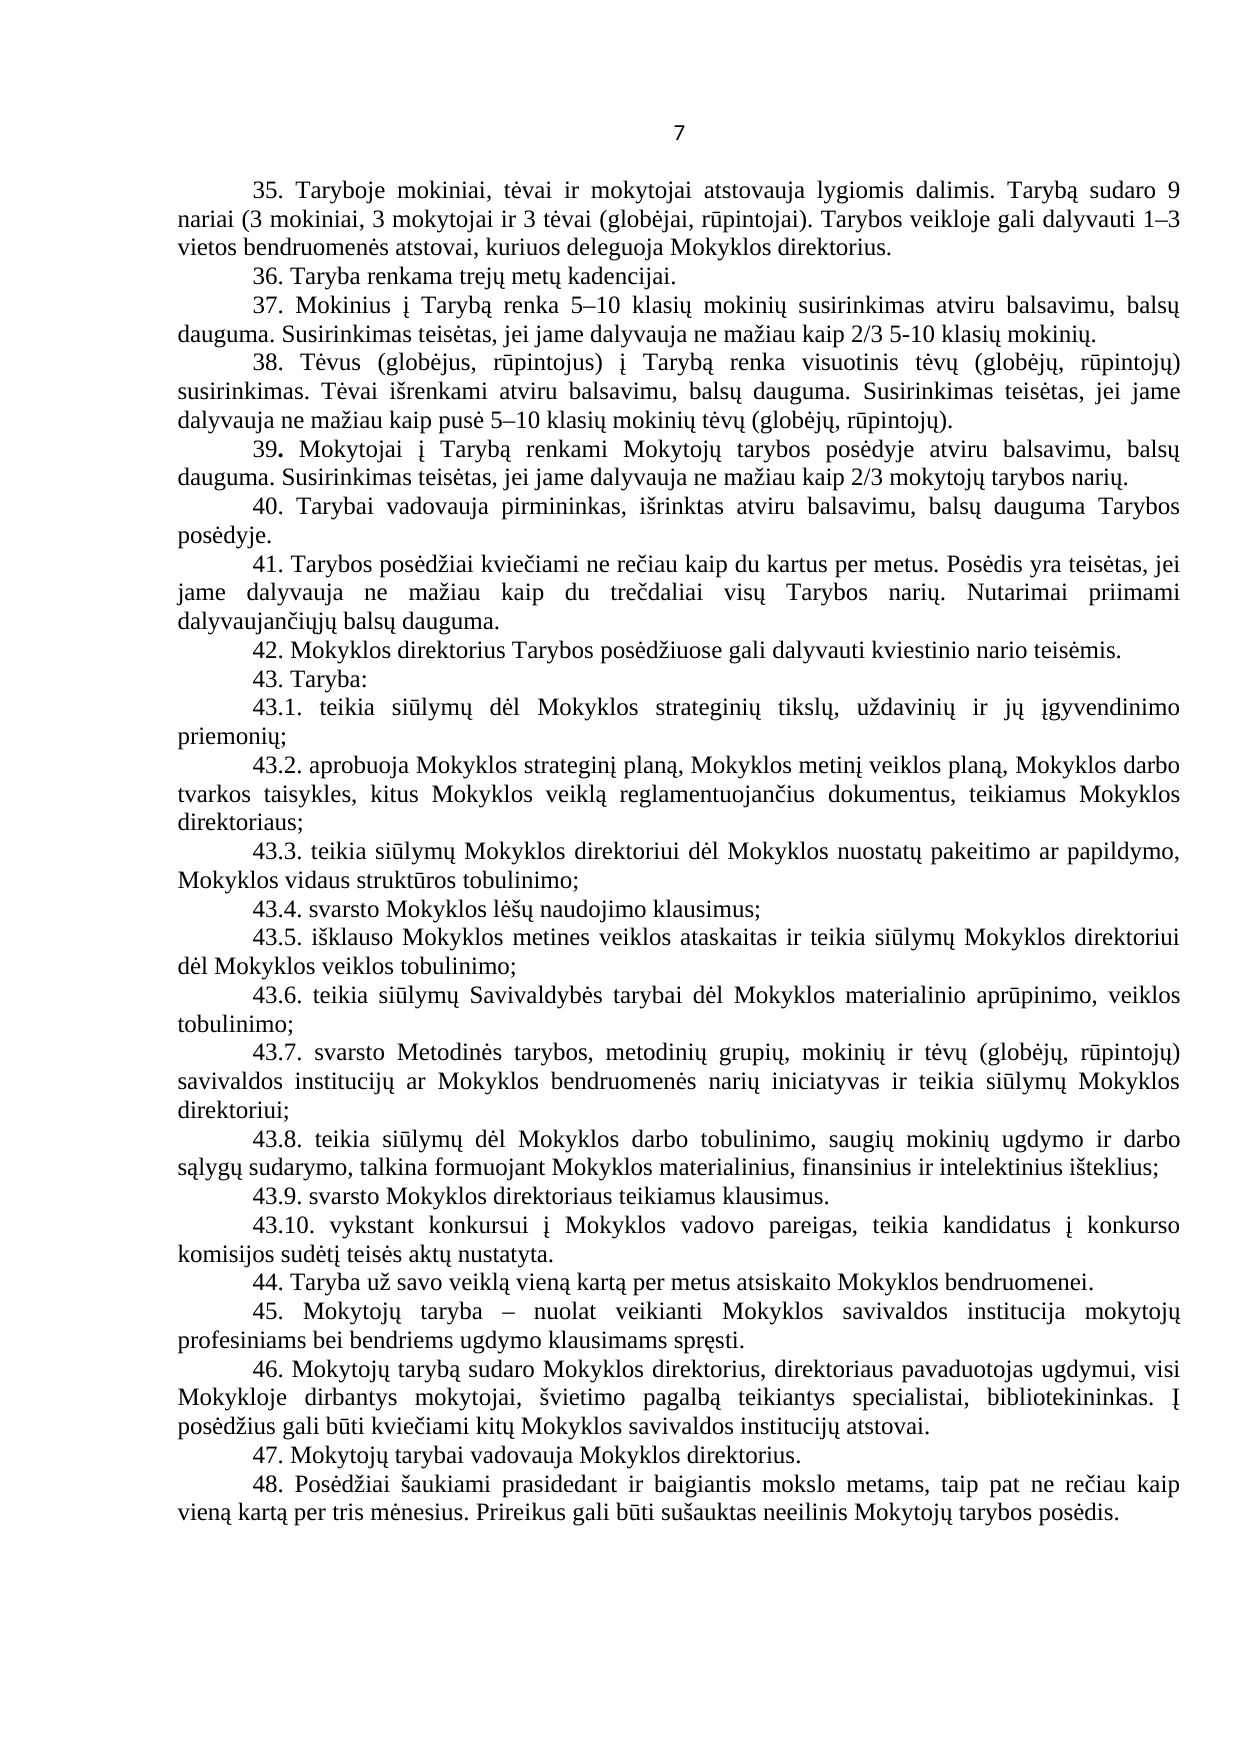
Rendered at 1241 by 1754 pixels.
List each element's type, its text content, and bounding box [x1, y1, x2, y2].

text 43.2. aprobuoja Mokyklos strateginį planą, Mokyklos metinį veiklos planą, Mokyklos darbo tvarkos taisykles, kitus Mokyklos veiklą reglamentuojančius dokumentus, teikiamus Mokyklos direktoriaus; [177, 750, 1181, 836]
text 36. Taryba renkama trejų metų kadencijai. [177, 261, 1181, 290]
text 42. Mokyklos direktorius Tarybos posėdžiuose gali dalyvauti kviestinio nario teisėmis. [177, 635, 1181, 664]
text 38. Tėvus (globėjus, rūpintojus) į Tarybą renka visuotinis tėvų (globėjų, rūpintojų) susirinkimas. Tėvai išrenkami atviru balsavimu, balsų dauguma. Susirinkimas teisėtas, jei jame dalyvauja ne mažiau kaip pusė 5–10 klasių mokinių tėvų (globėjų, rūpintojų). [177, 347, 1181, 434]
text 47. Mokytojų tarybai vadovauja Mokyklos direktorius. [177, 1440, 1181, 1469]
text 41. Tarybos posėdžiai kviečiami ne rečiau kaip du kartus per metus. Posėdis yra teisėtas, jei jame dalyvauja ne mažiau kaip du trečdaliai visų Tarybos narių. Nutarimai priimami dalyvaujančiųjų balsų dauguma. [177, 549, 1181, 635]
text 43. Taryba: [177, 664, 1181, 692]
text 43.5. išklauso Mokyklos metines veiklos ataskaitas ir teikia siūlymų Mokyklos direktoriui dėl Mokyklos veiklos tobulinimo; [177, 922, 1181, 980]
text 43.4. svarsto Mokyklos lėšų naudojimo klausimus; [177, 894, 1181, 922]
text 48. Posėdžiai šaukiami prasidedant ir baigiantis mokslo metams, taip pat ne rečiau kaip vieną kartą per tris mėnesius. Prireikus gali būti sušauktas neeilinis Mokytojų tarybos posėdis. [177, 1469, 1181, 1526]
text 35. Taryboje mokiniai, tėvai ir mokytojai atstovauja lygiomis dalimis. Tarybą sudaro 9 nariai (3 mokiniai, 3 mokytojai ir 3 tėvai (globėjai, rūpintojai). Tarybos veikloje gali dalyvauti 1–3 vietos bendruomenės atstovai, kuriuos deleguoja Mokyklos direktorius. [177, 175, 1181, 261]
text 45. Mokytojų taryba – nuolat veikianti Mokyklos savivaldos institucija mokytojų profesiniams bei bendriems ugdymo klausimams spręsti. [177, 1296, 1181, 1354]
text 43.7. svarsto Metodinės tarybos, metodinių grupių, mokinių ir tėvų (globėjų, rūpintojų) savivaldos institucijų ar Mokyklos bendruomenės narių iniciatyvas ir teikia siūlymų Mokyklos direktoriui; [177, 1037, 1181, 1124]
text 43.8. teikia siūlymų dėl Mokyklos darbo tobulinimo, saugių mokinių ugdymo ir darbo sąlygų sudarymo, talkina formuojant Mokyklos materialinius, finansinius ir intelektinius išteklius; [177, 1124, 1181, 1181]
text 43.6. teikia siūlymų Savivaldybės tarybai dėl Mokyklos materialinio aprūpinimo, veiklos tobulinimo; [177, 980, 1181, 1037]
text 39. Mokytojai į Tarybą renkami Mokytojų tarybos posėdyje atviru balsavimu, balsų dauguma. Susirinkimas teisėtas, jei jame dalyvauja ne mažiau kaip 2/3 mokytojų tarybos narių. [177, 434, 1181, 491]
text 43.10. vykstant konkursui į Mokyklos vadovo pareigas, teikia kandidatus į konkurso komisijos sudėtį teisės aktų nustatyta. [177, 1210, 1181, 1267]
text 44. Taryba už savo veiklą vieną kartą per metus atsiskaito Mokyklos bendruomenei. [177, 1267, 1181, 1296]
text 43.1. teikia siūlymų dėl Mokyklos strateginių tikslų, uždavinių ir jų įgyvendinimo priemonių; [177, 692, 1181, 750]
text 43.3. teikia siūlymų Mokyklos direktoriui dėl Mokyklos nuostatų pakeitimo ar papildymo, Mokyklos vidaus struktūros tobulinimo; [177, 836, 1181, 894]
text 37. Mokinius į Tarybą renka 5–10 klasių mokinių susirinkimas atviru balsavimu, balsų dauguma. Susirinkimas teisėtas, jei jame dalyvauja ne mažiau kaip 2/3 5-10 klasių mokinių. [177, 290, 1181, 347]
text 46. Mokytojų tarybą sudaro Mokyklos direktorius, direktoriaus pavaduotojas ugdymui, visi Mokykloje dirbantys mokytojai, švietimo pagalbą teikiantys specialistai, bibliotekininkas. Į posėdžius gali būti kviečiami kitų Mokyklos savivaldos institucijų atstovai. [177, 1354, 1181, 1440]
text 43.9. svarsto Mokyklos direktoriaus teikiamus klausimus. [177, 1181, 1181, 1210]
text 40. Tarybai vadovauja pirmininkas, išrinktas atviru balsavimu, balsų dauguma Tarybos posėdyje. [177, 491, 1181, 549]
